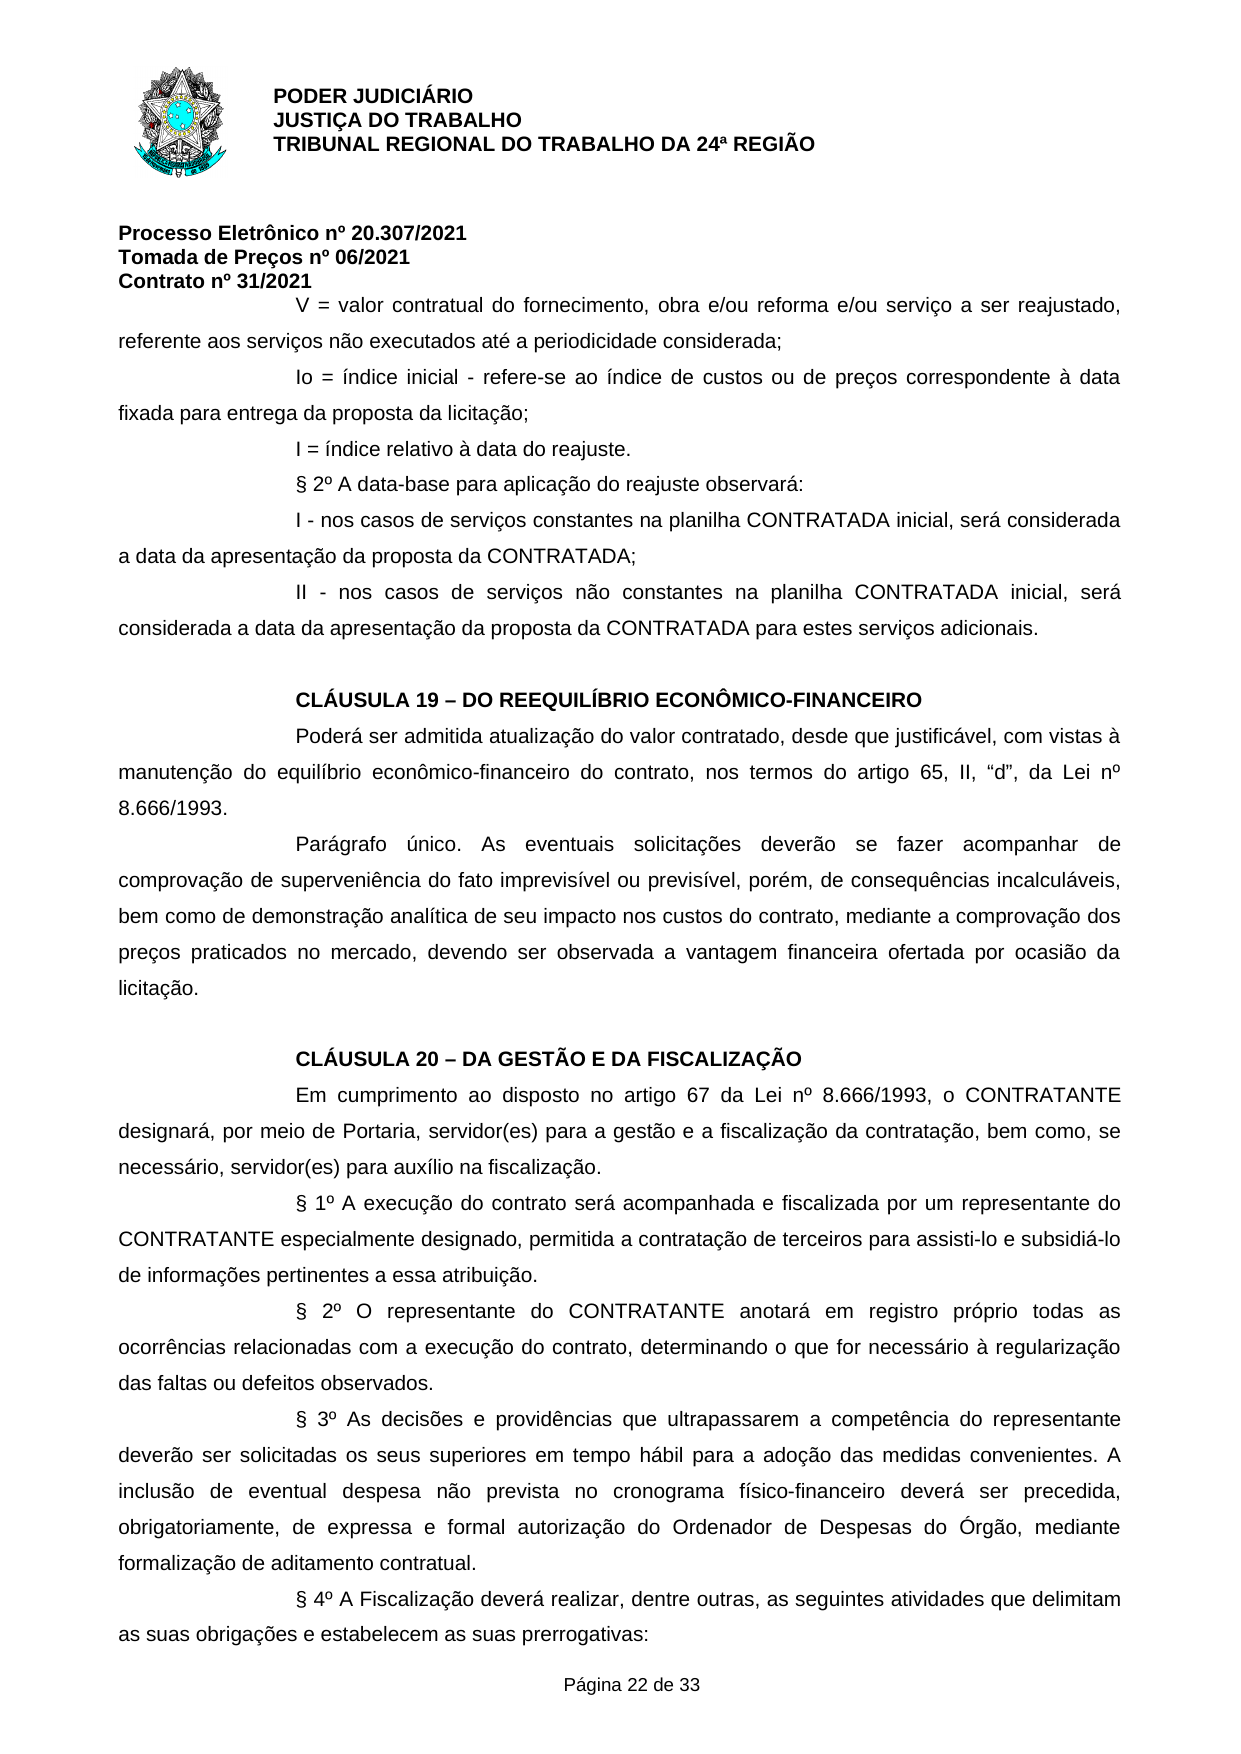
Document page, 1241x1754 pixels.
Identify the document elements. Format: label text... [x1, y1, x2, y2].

text V = valor contratual do fornecimento, obra e/ou reforma e/ou serviço a ser reajustado, referente aos serviços não executados até a periodicidade considerada; [118, 293, 1122, 352]
text Em cumprimento ao disposto no artigo 67 da Lei nº 8.666/1993, o CONTRATANTE designará, por meio de Portaria, servidor(es) para a gestão e a fiscalização da contratação, bem como, se necessário, servidor(es) para auxílio na fiscalização. [118, 1083, 1122, 1179]
text § 3º As decisões e providências que ultrapassarem a competência do representante deverão ser solicitadas os seus superiores em tempo hábil para a adoção das medidas convenientes. A inclusão de eventual despesa não prevista no cronograma físico-financeiro deverá ser precedida, obrigatoriamente, de expressa e formal autorização do Ordenador de Despesas do Órgão, mediante formalização de aditamento contratual. [118, 1407, 1122, 1574]
text Io = índice inicial - refere-se ao índice de custos ou de preços correspondente à data fixada para entrega da proposta da licitação; [118, 364, 1122, 424]
text I - nos casos de serviços constantes na planilha CONTRATADA inicial, será considerada a data da apresentação da proposta da CONTRATADA; [118, 508, 1122, 568]
text § 2º A data-base para aplicação do reajuste observará: [118, 472, 1122, 496]
text Parágrafo único. As eventuais solicitações deverão se fazer acompanhar de comprovação de superveniência do fato imprevisível ou previsível, porém, de consequências incalculáveis, bem como de demonstração analítica de seu impacto nos custos do contrato, mediante a comprovação dos preços praticados no mercado, devendo ser observada a vantagem financeira ofertada por ocasião da licitação. [118, 832, 1122, 999]
text CLÁUSULA 19 – DO REEQUILÍBRIO ECONÔMICO-FINANCEIRO [118, 688, 1122, 712]
text CLÁUSULA 20 – DA GESTÃO E DA FISCALIZAÇÃO [118, 1047, 1122, 1071]
text § 4º A Fiscalização deverá realizar, dentre outras, as seguintes atividades que delimitam as suas obrigações e estabelecem as suas prerrogativas: [118, 1586, 1122, 1646]
text § 2º O representante do CONTRATANTE anotará em registro próprio todas as ocorrências relacionadas com a execução do contrato, determinando o que for necessário à regularização das faltas ou defeitos observados. [118, 1299, 1122, 1395]
text I = índice relativo à data do reajuste. [118, 436, 1122, 460]
picture [133, 66, 228, 178]
text § 1º A execução do contrato será acompanhada e fiscalizada por um representante do CONTRATANTE especialmente designado, permitida a contratação de terceiros para assisti-lo e subsidiá-lo de informações pertinentes a essa atribuição. [118, 1191, 1122, 1287]
text II - nos casos de serviços não constantes na planilha CONTRATADA inicial, será considerada a data da apresentação da proposta da CONTRATADA para estes serviços adicionais. [118, 580, 1122, 640]
text Poderá ser admitida atualização do valor contratado, desde que justificável, com vistas à manutenção do equilíbrio econômico-financeiro do contrato, nos termos do artigo 65, II, “d”, da Lei nº 8.666/1993. [118, 724, 1122, 820]
